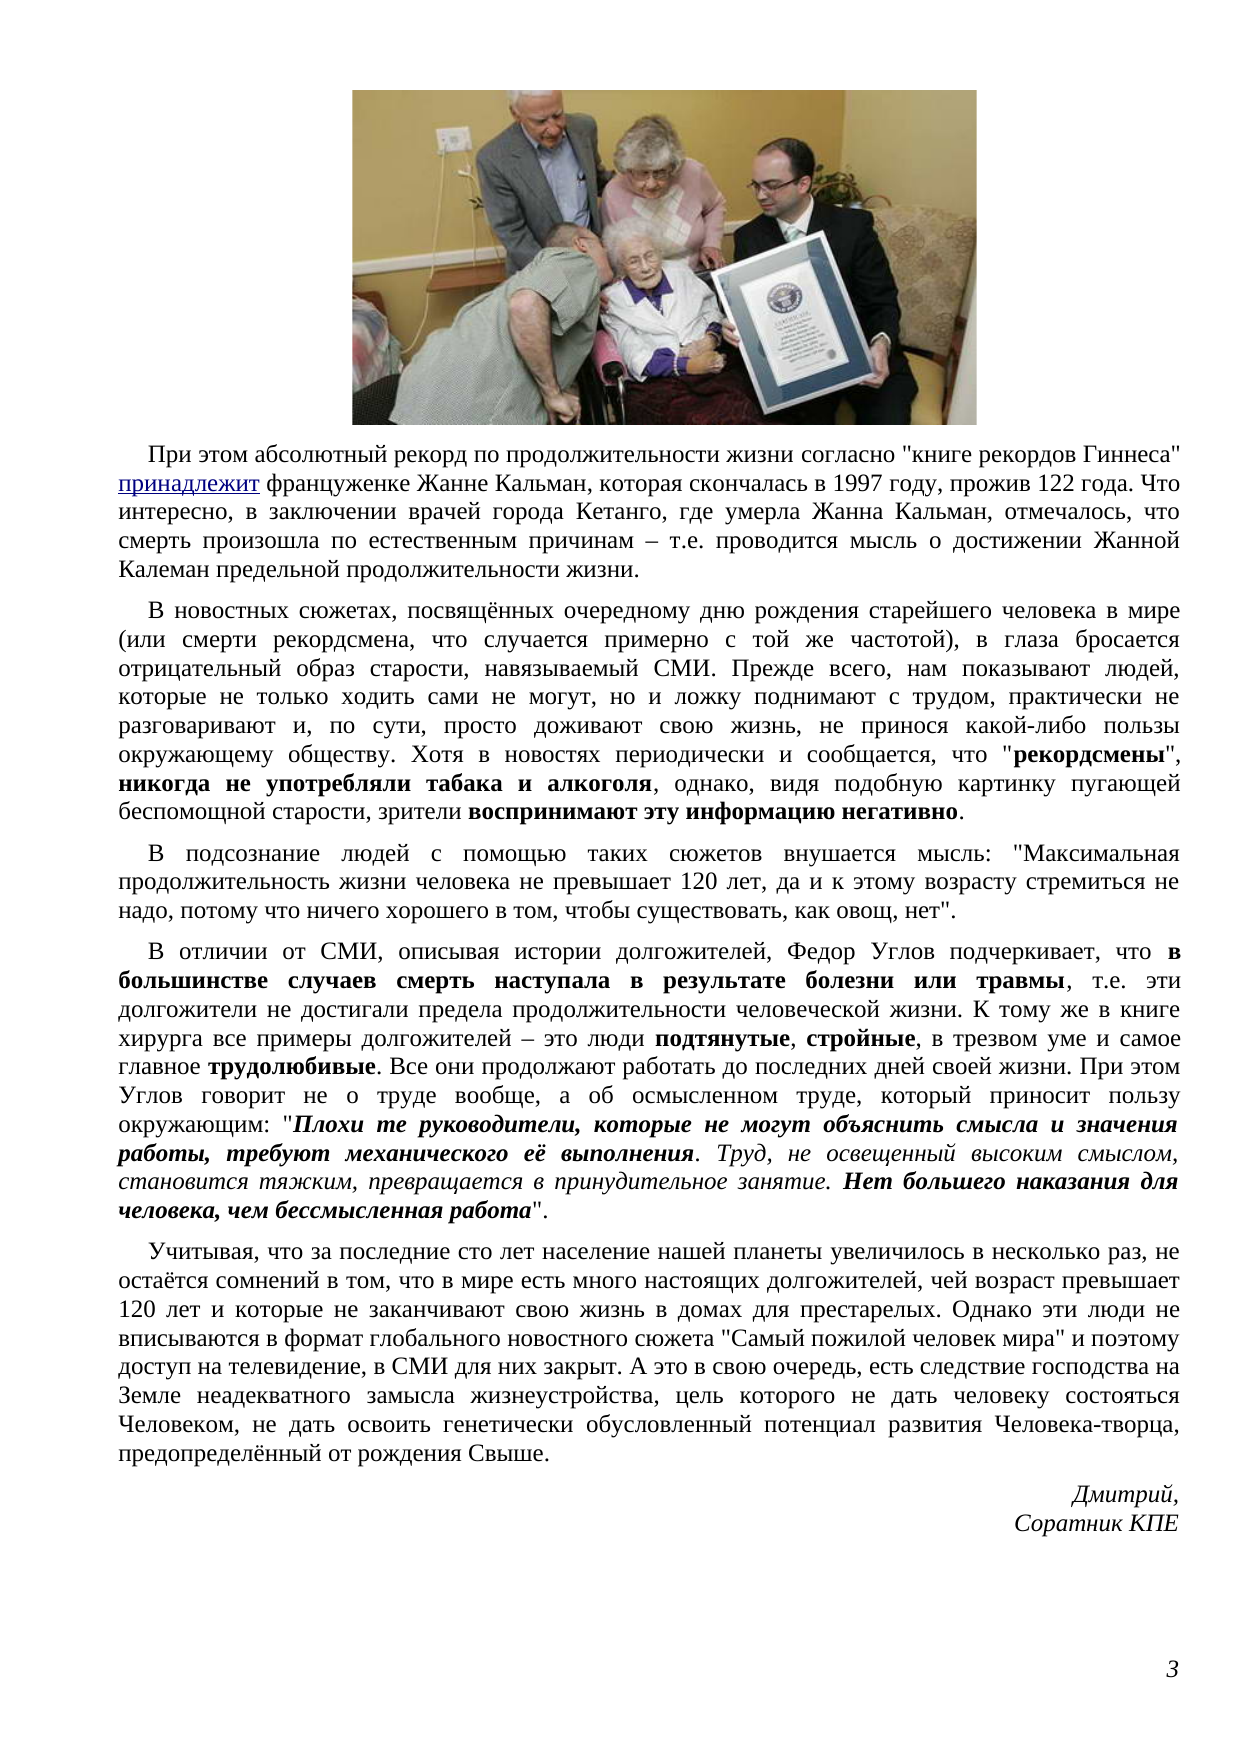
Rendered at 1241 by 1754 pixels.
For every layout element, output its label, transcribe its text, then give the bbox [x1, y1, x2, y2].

text Учитывая, что за последние сто лет население нашей планеты увеличилось в несколько раз, не остаётся сомнений в том, что в мире есть много настоящих долгожителей, чей возраст превышает 120 лет и которые не заканчивают свою жизнь в домах для престарелых. Однако эти люди не вписываются в формат глобального новостного сюжета "Самый пожилой человек мира" и поэтому доступ на телевидение, в СМИ для них закрыт. А это в свою очередь, есть следствие господства на Земле неадекватного замысла жизнеустройства, цель которого не дать человеку состояться Человеком, не дать освоить генетически обусловленный потенциал развития Человека-творца, предопределённый от рождения Свыше. [118, 1236, 1181, 1466]
text Дмитрий, [118, 1479, 1181, 1508]
text При этом абсолютный рекорд по продолжительности жизни согласно "книге рекордов Гиннеса" принадлежит француженке Жанне Кальман, которая скончалась в 1997 году, прожив 122 года. Что интересно, в заключении врачей города Кетанго, где умерла Жанна Кальман, отмечалось, что смерть произошла по естественным причинам – т.е. проводится мысль о достижении Жанной Калеман предельной продолжительности жизни. [118, 439, 1181, 583]
text В новостных сюжетах, посвящённых очередному дню рождения старейшего человека в мире (или смерти рекордсмена, что случается примерно с той же частотой), в глаза бросается отрицательный образ старости, навязываемый СМИ. Прежде всего, нам показывают людей, которые не только ходить сами не могут, но и ложку поднимают с трудом, практически не разговаривают и, по сути, просто доживают свою жизнь, не принося какой-либо пользы окружающему обществу. Хотя в новостях периодически и сообщается, что "рекордсмены", никогда не употребляли табака и алкоголя, однако, видя подобную картинку пугающей беспомощной старости, зрители воспринимают эту информацию негативно. [118, 595, 1181, 825]
text В подсознание людей с помощью таких сюжетов внушается мысль: "Максимальная продолжительность жизни человека не превышает 120 лет, да и к этому возрасту стремиться не надо, потому что ничего хорошего в том, чтобы существовать, как овощ, нет". [118, 838, 1181, 924]
picture [352, 90, 977, 425]
text Соратник КПЕ [118, 1508, 1181, 1536]
text В отличии от СМИ, описывая истории долгожителей, Федор Углов подчеркивает, что в большинстве случаев смерть наступала в результате болезни или травмы, т.е. эти долгожители не достигали предела продолжительности человеческой жизни. К тому же в книге хирурга все примеры долгожителей – это люди подтянутые, стройные, в трезвом уме и самое главное трудолюбивые. Все они продолжают работать до последних дней своей жизни. При этом Углов говорит не о труде вообще, а об осмысленном труде, который приносит пользу окружающим: "Плохи те руководители, которые не могут объяснить смысла и значения работы, требуют механического её выполнения. Труд, не освещенный высоким смыслом, становится тяжким, превращается в принудительное занятие. Нет большего наказания для человека, чем бессмысленная работа". [118, 936, 1181, 1224]
